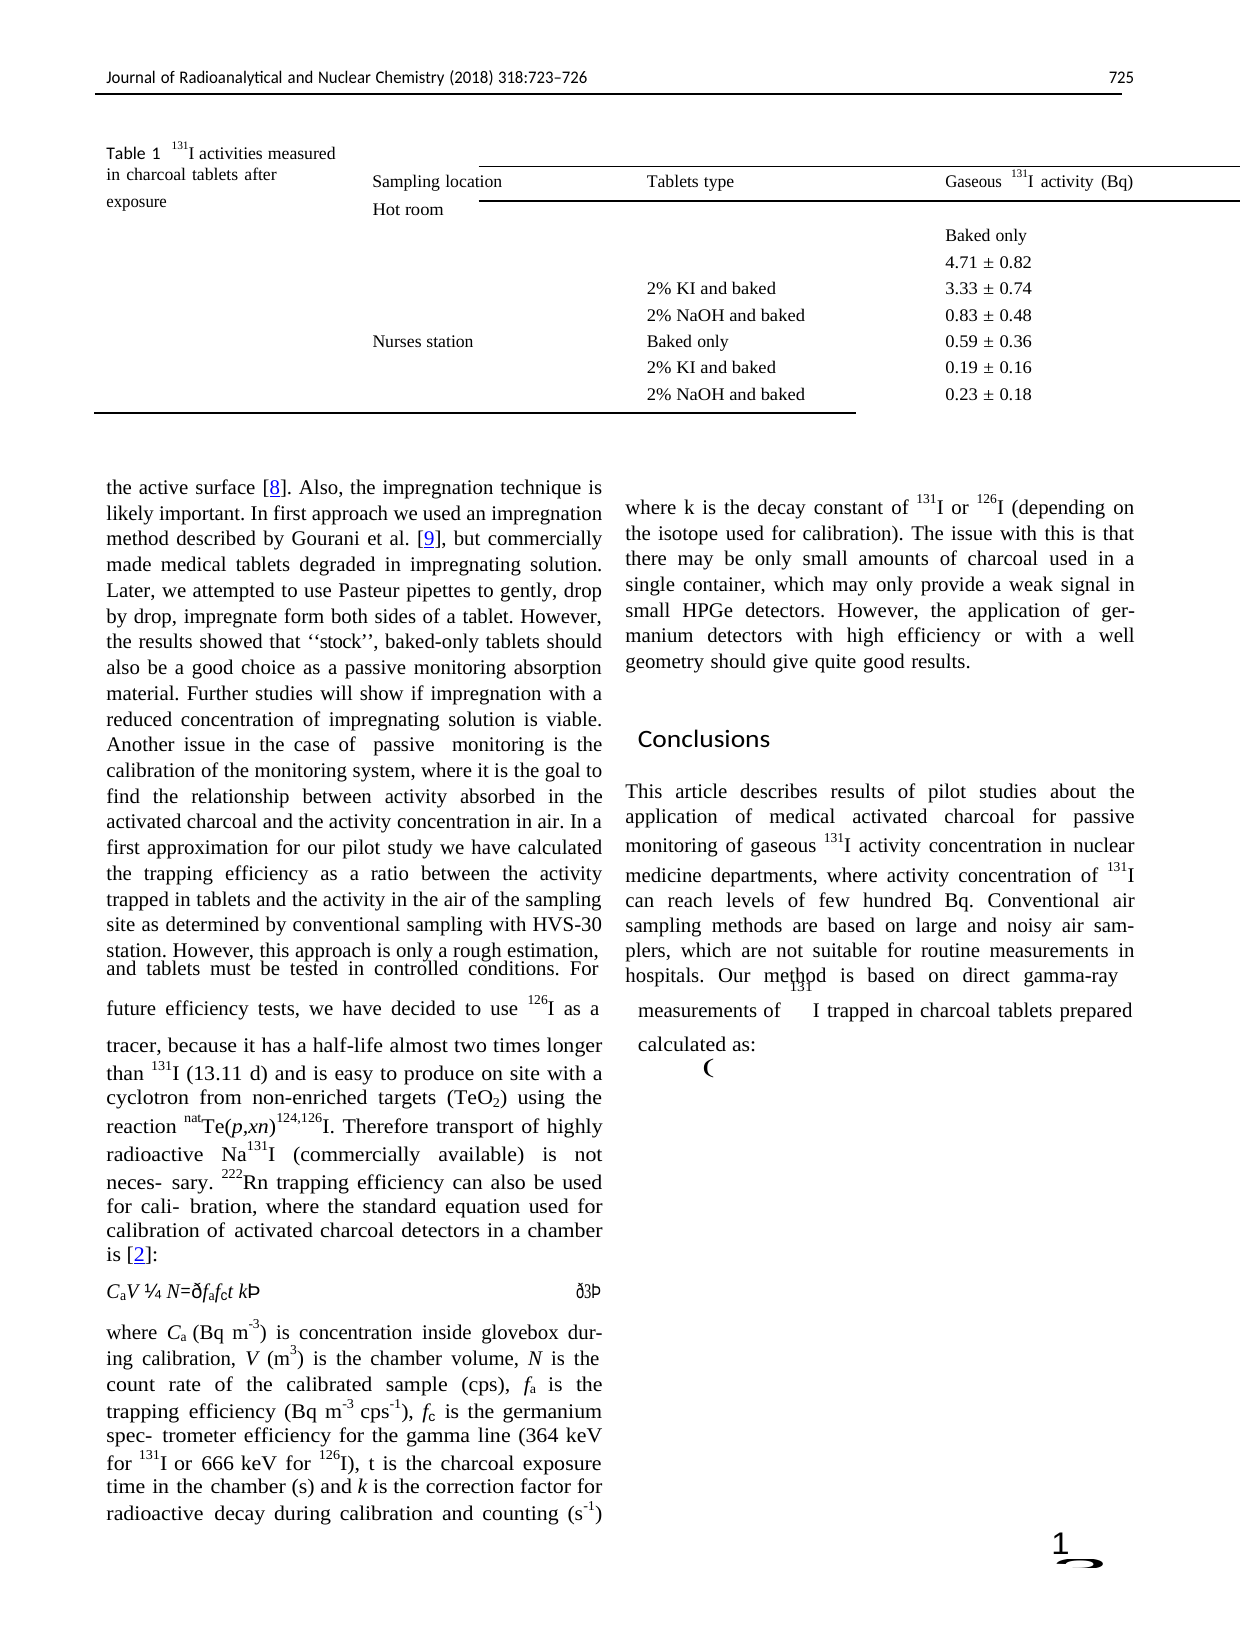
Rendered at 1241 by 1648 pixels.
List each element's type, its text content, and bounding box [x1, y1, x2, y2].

text Nurses station Baked only 0.59 ± 0.36 2% KI and baked 0.19 ± 0.16 [372, 331, 1033, 377]
text future efficiency tests, we have decided to use 126I as a [106, 1001, 602, 1019]
text count rate of the calibrated sample (cps), fa is the trapping efficiency (Bq m-3 cps-1), fc is the germanium spec- trometer efficiency for the gamma line (364 keV for 131I or 666 keV for 126I), t is the charcoal exposure time in the chamber (s) and k is the correction factor for radioactive decay during calibration and counting (s-1) [106, 1372, 602, 1525]
text the active surface [8]. Also, the impregnation technique is likely important. In first approach we used an impregnation method described by Gourani et al. [9], but commercially made medical tablets degraded in impregnating solution. Later, we attempted to use Pasteur pipettes to gently, drop by drop, impregnate form both sides of a tablet. However, the results showed that ‘‘stock’’, baked-only tablets should also be a good choice as a passive monitoring absorption material. Further studies will show if impregnation with a reduced concentration of impregnating solution is viable. Another issue in the case of passive monitoring is the calibration of the monitoring system, where it is the goal to find the relationship between activity absorbed in the activated charcoal and the activity concentration in air. In a first approximation for our pilot study we have calculated the trapping efficiency as a ratio between the activity trapped in tablets and the activity in the air of the sampling site as determined by conventional sampling with HVS-30 station. However, this approach is only a rough estimation, [106, 475, 602, 962]
text measurements of [638, 1001, 782, 1022]
subtitle Conclusions [638, 723, 1147, 753]
text [1011, 161, 1147, 166]
text CaV ¼ N=ðfafct kÞ ð3Þ [106, 1276, 602, 1304]
text 131I activity (Bq) [1011, 167, 1147, 191]
text where k is the decay constant of 131I or 126I (depending on the isotope used for calibration). The issue with this is that there may be only small amounts of charcoal used in a single container, which may only provide a weak signal in small HPGe detectors. However, the application of ger- manium detectors with high efficiency or with a well geometry should give quite good results. [625, 491, 1134, 673]
text exposure [106, 191, 170, 212]
text I trapped in charcoal tablets prepared [813, 1001, 1147, 1022]
text 2% NaOH and baked 0.83 ± 0.48 [647, 304, 1147, 325]
text Hot room Baked only 4.71 ± 0.82 2% KI and baked 3.33 ± 0.74 [372, 199, 1033, 298]
text ( [702, 1056, 1147, 1077]
text and tablets must be tested in controlled conditions. For [106, 964, 602, 978]
text This article describes results of pilot studies about the application of medical activated charcoal for passive monitoring of gaseous 131I activity concentration in nuclear medicine departments, where activity concentration of 131I can reach levels of few hundred Bq. Conventional air sampling methods are based on large and noisy air sam- plers, which are not suitable for routine measurements in hospitals. Our method is based on direct gamma-ray [625, 779, 1134, 987]
text calculated as: [638, 1033, 1147, 1056]
text tracer, because it has a half-life almost two times longer than 131I (13.11 d) and is easy to produce on site with a cyclotron from non-enriched targets (TeO2) using the reaction natTe(p,xn)124,126I. Therefore transport of highly radioactive Na131I (commercially available) is not neces- sary. 222Rn trapping efficiency can also be used for cali- bration, where the standard equation used for calibration of activated charcoal detectors in a chamber is [2]: [106, 1033, 602, 1266]
text 131 [789, 989, 1147, 993]
text 2% NaOH and baked 0.23 ± 0.18 [647, 384, 1147, 404]
text Sampling location Tablets type Gaseous [372, 171, 1005, 191]
text where Ca (Bq m-3) is concentration inside glovebox dur- ing calibration, V (m3) is the chamber volume, N is the [106, 1318, 602, 1371]
text Table 1 131I activities measured in charcoal tablets after [106, 143, 337, 184]
